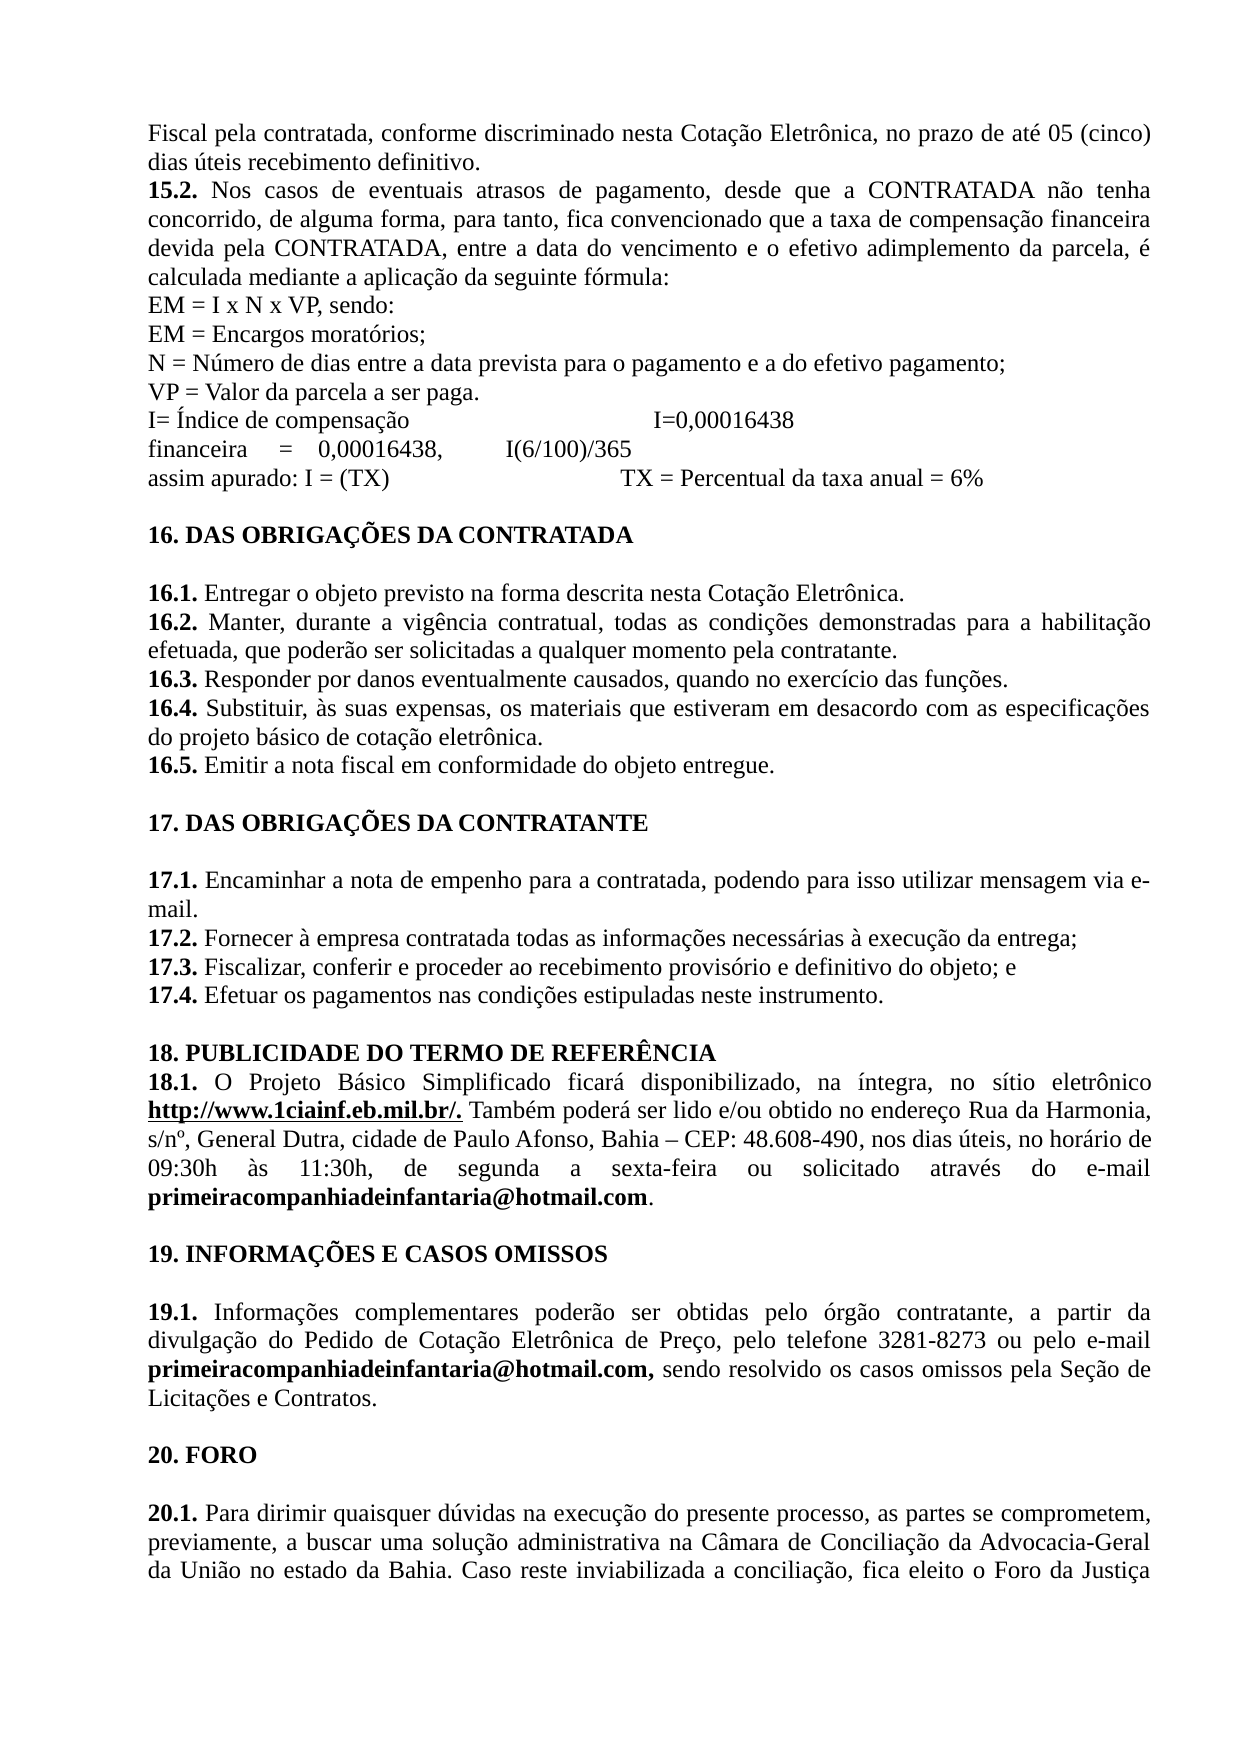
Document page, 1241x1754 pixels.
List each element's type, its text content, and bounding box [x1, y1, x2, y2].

text 16.3. Responder por danos eventualmente causados, quando no exercício das funções. [148, 664, 1152, 693]
text 20. FORO [148, 1441, 1152, 1469]
text 17. DAS OBRIGAÇÕES DA CONTRATANTE [148, 808, 1152, 837]
text Fiscal pela contratada, conforme discriminado nesta Cotação Eletrônica, no prazo de até 05 (cinco) dias úteis recebimento definitivo. [148, 118, 1152, 176]
text 19.1. Informações complementares poderão ser obtidas pelo órgão contratante, a partir da divulgação do Pedido de Cotação Eletrônica de Preço, pelo telefone 3281-8273 ou pelo e-mail primeiracompanhiadeinfantaria@hotmail.com, sendo resolvido os casos omissos pela Seção de Licitações e Contratos. [148, 1297, 1152, 1412]
text EM = Encargos moratórios; [148, 319, 1152, 348]
text EM = I x N x VP, sendo: [148, 291, 1152, 319]
text 16.2. Manter, durante a vigência contratual, todas as condições demonstradas para a habilitação efetuada, que poderão ser solicitadas a qualquer momento pela contratante. [148, 607, 1152, 664]
text 18.1. O Projeto Básico Simplificado ficará disponibilizado, na íntegra, no sítio eletrônico http://www.1ciainf.eb.mil.br/. Também poderá ser lido e/ou obtido no endereço Rua da Harmonia, s/nº, General Dutra, cidade de Paulo Afonso, Bahia – CEP: 48.608-490, nos dias úteis, no horário de 09:30h às 11:30h, de segunda a sexta-feira ou solicitado através do e-mail primeiracompanhiadeinfantaria@hotmail.com. [148, 1067, 1152, 1211]
text 16.1. Entregar o objeto previsto na forma descrita nesta Cotação Eletrônica. [148, 578, 1152, 607]
text 16.4. Substituir, às suas expensas, os materiais que estiveram em desacordo com as especificações do projeto básico de cotação eletrônica. [148, 693, 1152, 751]
text 15.2. Nos casos de eventuais atrasos de pagamento, desde que a CONTRATADA não tenha concorrido, de alguma forma, para tanto, fica convencionado que a taxa de compensação financeira devida pela CONTRATADA, entre a data do vencimento e o efetivo adimplemento da parcela, é calculada mediante a aplicação da seguinte fórmula: [148, 176, 1152, 291]
text N = Número de dias entre a data prevista para o pagamento e a do efetivo pagamento; [148, 348, 1152, 377]
text financeira = 0,00016438, I(6/100)/365 [148, 434, 1152, 463]
text 19. INFORMAÇÕES E CASOS OMISSOS [148, 1239, 1152, 1268]
text 17.4. Efetuar os pagamentos nas condições estipuladas neste instrumento. [148, 981, 1152, 1009]
text 20.1. Para dirimir quaisquer dúvidas na execução do presente processo, as partes se comprometem, previamente, a buscar uma solução administrativa na Câmara de Conciliação da Advocacia-Geral da União no estado da Bahia. Caso reste inviabilizada a conciliação, fica eleito o Foro da Justiça [148, 1498, 1152, 1584]
text 16. DAS OBRIGAÇÕES DA CONTRATADA [148, 521, 1152, 549]
text 17.2. Fornecer à empresa contratada todas as informações necessárias à execução da entrega; [148, 923, 1152, 952]
text 17.3. Fiscalizar, conferir e proceder ao recebimento provisório e definitivo do objeto; e [148, 952, 1152, 981]
text 17.1. Encaminhar a nota de empenho para a contratada, podendo para isso utilizar mensagem via e-mail. [148, 866, 1152, 923]
text VP = Valor da parcela a ser paga. [148, 377, 1152, 406]
text assim apurado: I = (TX) TX = Percentual da taxa anual = 6% [148, 463, 1152, 492]
text 16.5. Emitir a nota fiscal em conformidade do objeto entregue. [148, 751, 1152, 779]
text 18. PUBLICIDADE DO TERMO DE REFERÊNCIA [148, 1038, 1152, 1067]
text I= Índice de compensação I=0,00016438 [148, 406, 1152, 434]
